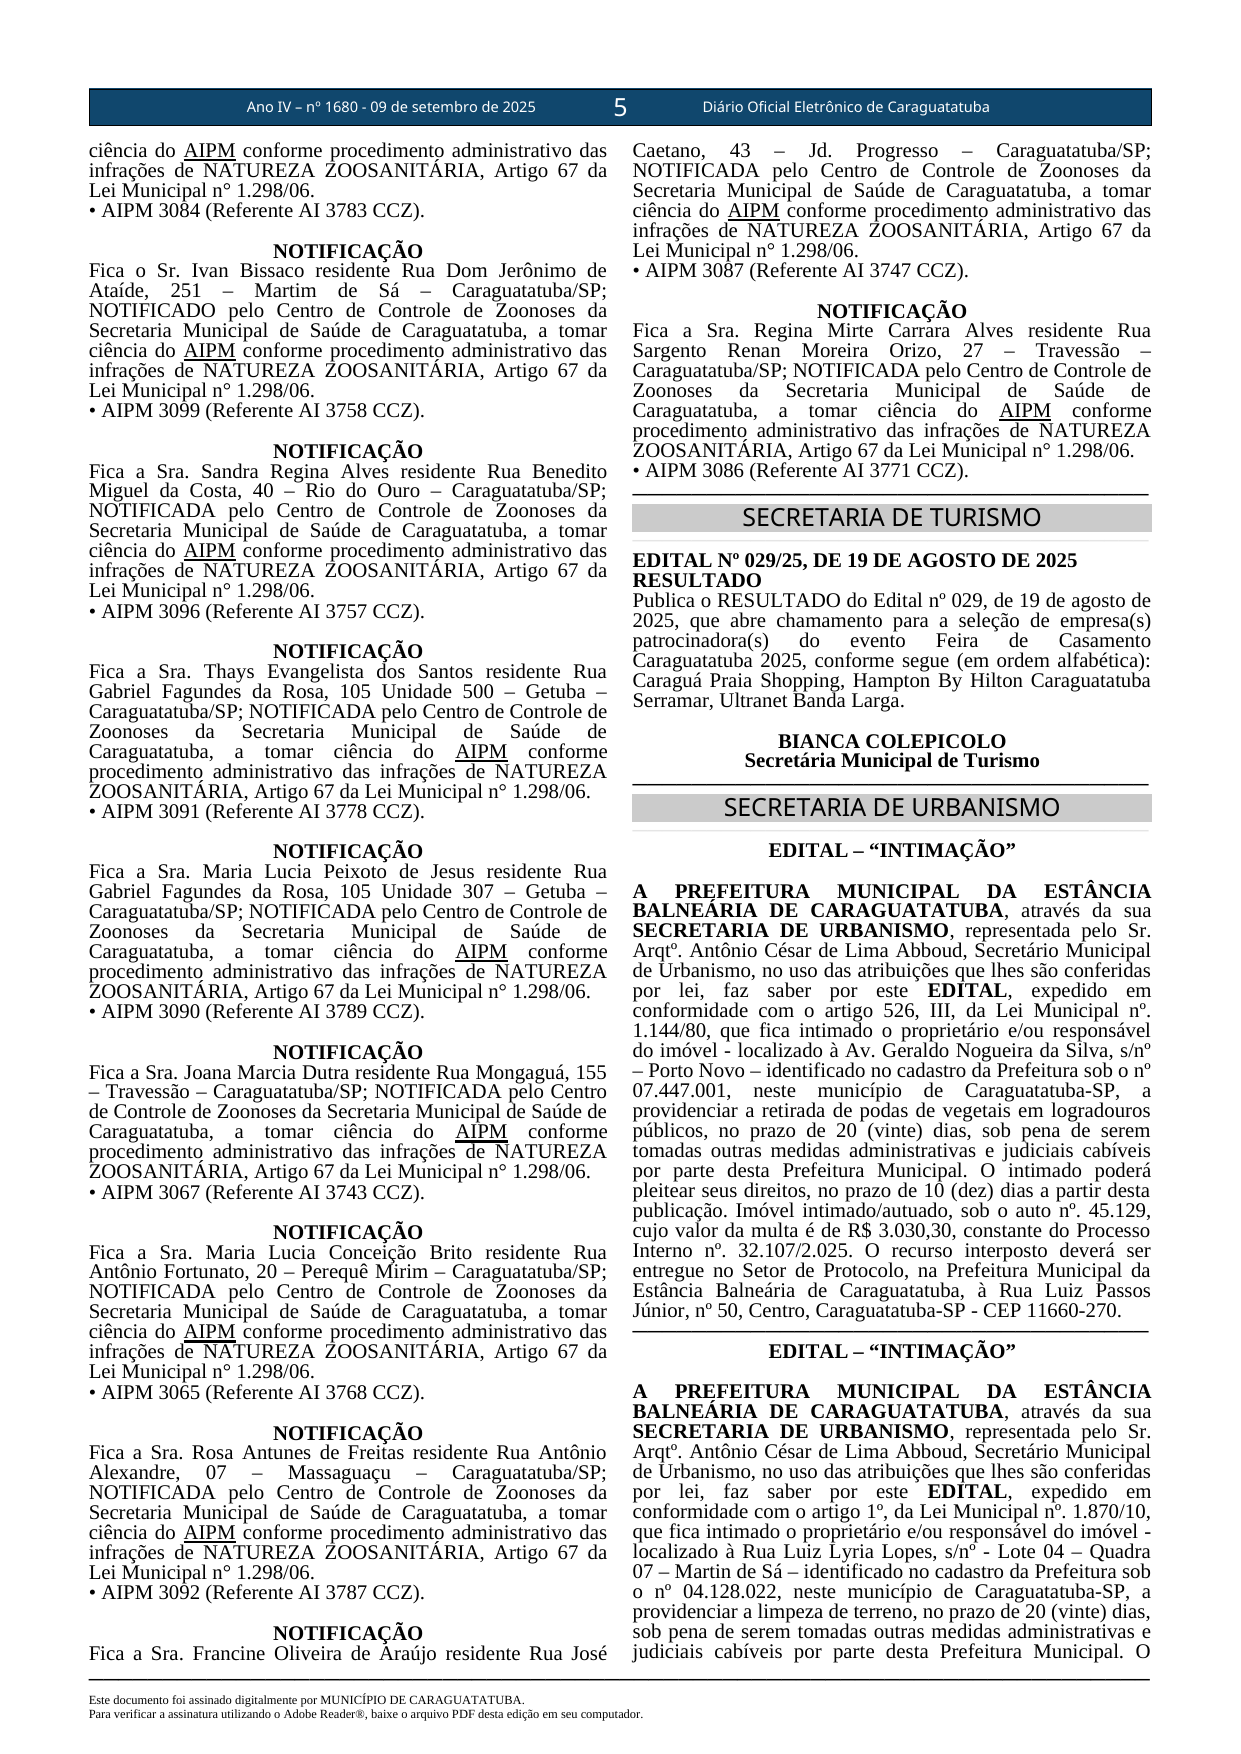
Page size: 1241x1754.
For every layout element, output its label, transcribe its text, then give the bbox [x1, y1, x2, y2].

text NOTIFICAÇÃO [88, 1624, 608, 1644]
text • AIPM 3096 (Referente AI 3757 CCZ). [88, 602, 608, 622]
text RESULTADO [632, 572, 1152, 592]
text • AIPM 3086 (Referente AI 3771 CCZ). [632, 462, 1152, 482]
text NOTIFICAÇÃO [88, 1043, 608, 1063]
text • AIPM 3091 (Referente AI 3778 CCZ). [88, 803, 608, 822]
text NOTIFICAÇÃO [88, 442, 608, 462]
text Fica a Sra. Joana Marcia Dutra residente Rua Mongaguá, 155 – Travessão – Caraguatatuba/SP; NOTIFICADA pelo Centro de Controle de Zoonoses da Secretaria Municipal de Saúde de Caraguatatuba, a tomar ciência do AIPM conforme procedimento administrativo das infrações de NATUREZA ZOOSANITÁRIA, Artigo 67 da Lei Municipal n° 1.298/06. [88, 1063, 608, 1183]
text Fica o Sr. Ivan Bissaco residente Rua Dom Jerônimo de Ataíde, 251 – Martim de Sá – Caraguatatuba/SP; NOTIFICADO pelo Centro de Controle de Zoonoses da Secretaria Municipal de Saúde de Caraguatatuba, a tomar ciência do AIPM conforme procedimento administrativo das infrações de NATUREZA ZOOSANITÁRIA, Artigo 67 da Lei Municipal n° 1.298/06. [88, 262, 608, 402]
text Publica o RESULTADO do Edital nº 029, de 19 de agosto de 2025, que abre chamamento para a seleção de empresa(s) patrocinadora(s) do evento Feira de Casamento Caraguatatuba 2025, conforme segue (em ordem alfabética): Caraguá Praia Shopping, Hampton By Hilton Caraguatatuba Serramar, Ultranet Banda Larga. [632, 592, 1152, 712]
text • AIPM 3067 (Referente AI 3743 CCZ). [88, 1183, 608, 1203]
text Fica a Sra. Thays Evangelista dos Santos residente Rua Gabriel Fagundes da Rosa, 105 Unidade 500 – Getuba – Caraguatatuba/SP; NOTIFICADA pelo Centro de Controle de Zoonoses da Secretaria Municipal de Saúde de Caraguatatuba, a tomar ciência do AIPM conforme procedimento administrativo das infrações de NATUREZA ZOOSANITÁRIA, Artigo 67 da Lei Municipal n° 1.298/06. [88, 663, 608, 803]
text Fica a Sra. Rosa Antunes de Freitas residente Rua Antônio Alexandre, 07 – Massaguaçu – Caraguatatuba/SP; NOTIFICADA pelo Centro de Controle de Zoonoses da Secretaria Municipal de Saúde de Caraguatatuba, a tomar ciência do AIPM conforme procedimento administrativo das infrações de NATUREZA ZOOSANITÁRIA, Artigo 67 da Lei Municipal n° 1.298/06. [88, 1444, 608, 1584]
text A PREFEITURA MUNICIPAL DA ESTÂNCIA BALNEÁRIA DE CARAGUATATUBA, através da sua SECRETARIA DE URBANISMO, representada pelo Sr. Arqtº. Antônio César de Lima Abboud, Secretário Municipal de Urbanismo, no uso das atribuições que lhes são conferidas por lei, faz saber por este EDITAL, expedido em conformidade com o artigo 1º, da Lei Municipal nº. 1.870/10, que fica intimado o proprietário e/ou responsável do imóvel - localizado à Rua Luiz Lyria Lopes, s/nº - Lote 04 – Quadra 07 – Martin de Sá – identificado no cadastro da Prefeitura sob o nº 04.128.022, neste município de Caraguatatuba-SP, a providenciar a limpeza de terreno, no prazo de 20 (vinte) dias, sob pena de serem tomadas outras medidas administrativas e judiciais cabíveis por parte desta Prefeitura Municipal. O [632, 1383, 1152, 1663]
text ─────────────────────────────────── [632, 772, 1152, 794]
text • AIPM 3065 (Referente AI 3768 CCZ). [88, 1383, 608, 1403]
text NOTIFICAÇÃO [88, 843, 608, 863]
text NOTIFICAÇÃO [88, 1424, 608, 1444]
text SECRETARIA DE TURISMO [632, 504, 1152, 532]
text Caetano, 43 – Jd. Progresso – Caraguatatuba/SP; NOTIFICADA pelo Centro de Controle de Zoonoses da Secretaria Municipal de Saúde de Caraguatatuba, a tomar ciência do AIPM conforme procedimento administrativo das infrações de NATUREZA ZOOSANITÁRIA, Artigo 67 da Lei Municipal n° 1.298/06. [632, 142, 1152, 262]
text Fica a Sra. Maria Lucia Peixoto de Jesus residente Rua Gabriel Fagundes da Rosa, 105 Unidade 307 – Getuba – Caraguatatuba/SP; NOTIFICADA pelo Centro de Controle de Zoonoses da Secretaria Municipal de Saúde de Caraguatatuba, a tomar ciência do AIPM conforme procedimento administrativo das infrações de NATUREZA ZOOSANITÁRIA, Artigo 67 da Lei Municipal n° 1.298/06. [88, 863, 608, 1003]
text NOTIFICAÇÃO [88, 643, 608, 663]
text • AIPM 3090 (Referente AI 3789 CCZ). [88, 1003, 608, 1023]
text • AIPM 3099 (Referente AI 3758 CCZ). [88, 402, 608, 422]
text EDITAL – “INTIMAÇÃO” [632, 842, 1152, 862]
text ─────────────────────────────────── [632, 532, 1152, 552]
text SECRETARIA DE URBANISMO [632, 794, 1152, 822]
text A PREFEITURA MUNICIPAL DA ESTÂNCIA BALNEÁRIA DE CARAGUATATUBA, através da sua SECRETARIA DE URBANISMO, representada pelo Sr. Arqtº. Antônio César de Lima Abboud, Secretário Municipal de Urbanismo, no uso das atribuições que lhes são conferidas por lei, faz saber por este EDITAL, expedido em conformidade com o artigo 526, III, da Lei Municipal nº. 1.144/80, que fica intimado o proprietário e/ou responsável do imóvel - localizado à Av. Geraldo Nogueira da Silva, s/nº – Porto Novo – identificado no cadastro da Prefeitura sob o nº 07.447.001, neste município de Caraguatatuba-SP, a providenciar a retirada de podas de vegetais em logradouros públicos, no prazo de 20 (vinte) dias, sob pena de serem tomadas outras medidas administrativas e judiciais cabíveis por parte desta Prefeitura Municipal. O intimado poderá pleitear seus direitos, no prazo de 10 (dez) dias a partir desta publicação. Imóvel intimado/autuado, sob o auto nº. 45.129, cujo valor da multa é de R$ 3.030,30, constante do Processo Interno nº. 32.107/2.025. O recurso interposto deverá ser entregue no Setor de Protocolo, na Prefeitura Municipal da Estância Balneária de Caraguatatuba, à Rua Luiz Passos Júnior, nº 50, Centro, Caraguatatuba-SP - CEP 11660-270. [632, 882, 1152, 1322]
text Fica a Sra. Maria Lucia Conceição Brito residente Rua Antônio Fortunato, 20 – Perequê Mirim – Caraguatatuba/SP; NOTIFICADA pelo Centro de Controle de Zoonoses da Secretaria Municipal de Saúde de Caraguatatuba, a tomar ciência do AIPM conforme procedimento administrativo das infrações de NATUREZA ZOOSANITÁRIA, Artigo 67 da Lei Municipal n° 1.298/06. [88, 1244, 608, 1383]
text ─────────────────────────────────── [632, 822, 1152, 842]
text Fica a Sra. Regina Mirte Carrara Alves residente Rua Sargento Renan Moreira Orizo, 27 – Travessão – Caraguatatuba/SP; NOTIFICADA pelo Centro de Controle de Zoonoses da Secretaria Municipal de Saúde de Caraguatatuba, a tomar ciência do AIPM conforme procedimento administrativo das infrações de NATUREZA ZOOSANITÁRIA, Artigo 67 da Lei Municipal n° 1.298/06. [632, 322, 1152, 462]
text EDITAL – “INTIMAÇÃO” [632, 1342, 1152, 1362]
text ciência do AIPM conforme procedimento administrativo das infrações de NATUREZA ZOOSANITÁRIA, Artigo 67 da Lei Municipal n° 1.298/06. [88, 142, 608, 202]
text ─────────────────────────────────── [632, 1322, 1152, 1342]
text • AIPM 3084 (Referente AI 3783 CCZ). [88, 202, 608, 222]
text ─────────────────────────────────── [632, 482, 1152, 504]
text BIANCA COLEPICOLO [632, 732, 1152, 752]
text NOTIFICAÇÃO [88, 242, 608, 262]
text NOTIFICAÇÃO [632, 302, 1152, 322]
text Fica a Sra. Francine Oliveira de Araújo residente Rua José [88, 1644, 608, 1664]
text EDITAL Nº 029/25, DE 19 DE AGOSTO DE 2025 [632, 552, 1152, 572]
text NOTIFICAÇÃO [88, 1224, 608, 1244]
text Secretária Municipal de Turismo [632, 752, 1152, 772]
text • AIPM 3092 (Referente AI 3787 CCZ). [88, 1584, 608, 1604]
text • AIPM 3087 (Referente AI 3747 CCZ). [632, 262, 1152, 282]
text Fica a Sra. Sandra Regina Alves residente Rua Benedito Miguel da Costa, 40 – Rio do Ouro – Caraguatatuba/SP; NOTIFICADA pelo Centro de Controle de Zoonoses da Secretaria Municipal de Saúde de Caraguatatuba, a tomar ciência do AIPM conforme procedimento administrativo das infrações de NATUREZA ZOOSANITÁRIA, Artigo 67 da Lei Municipal n° 1.298/06. [88, 462, 608, 602]
